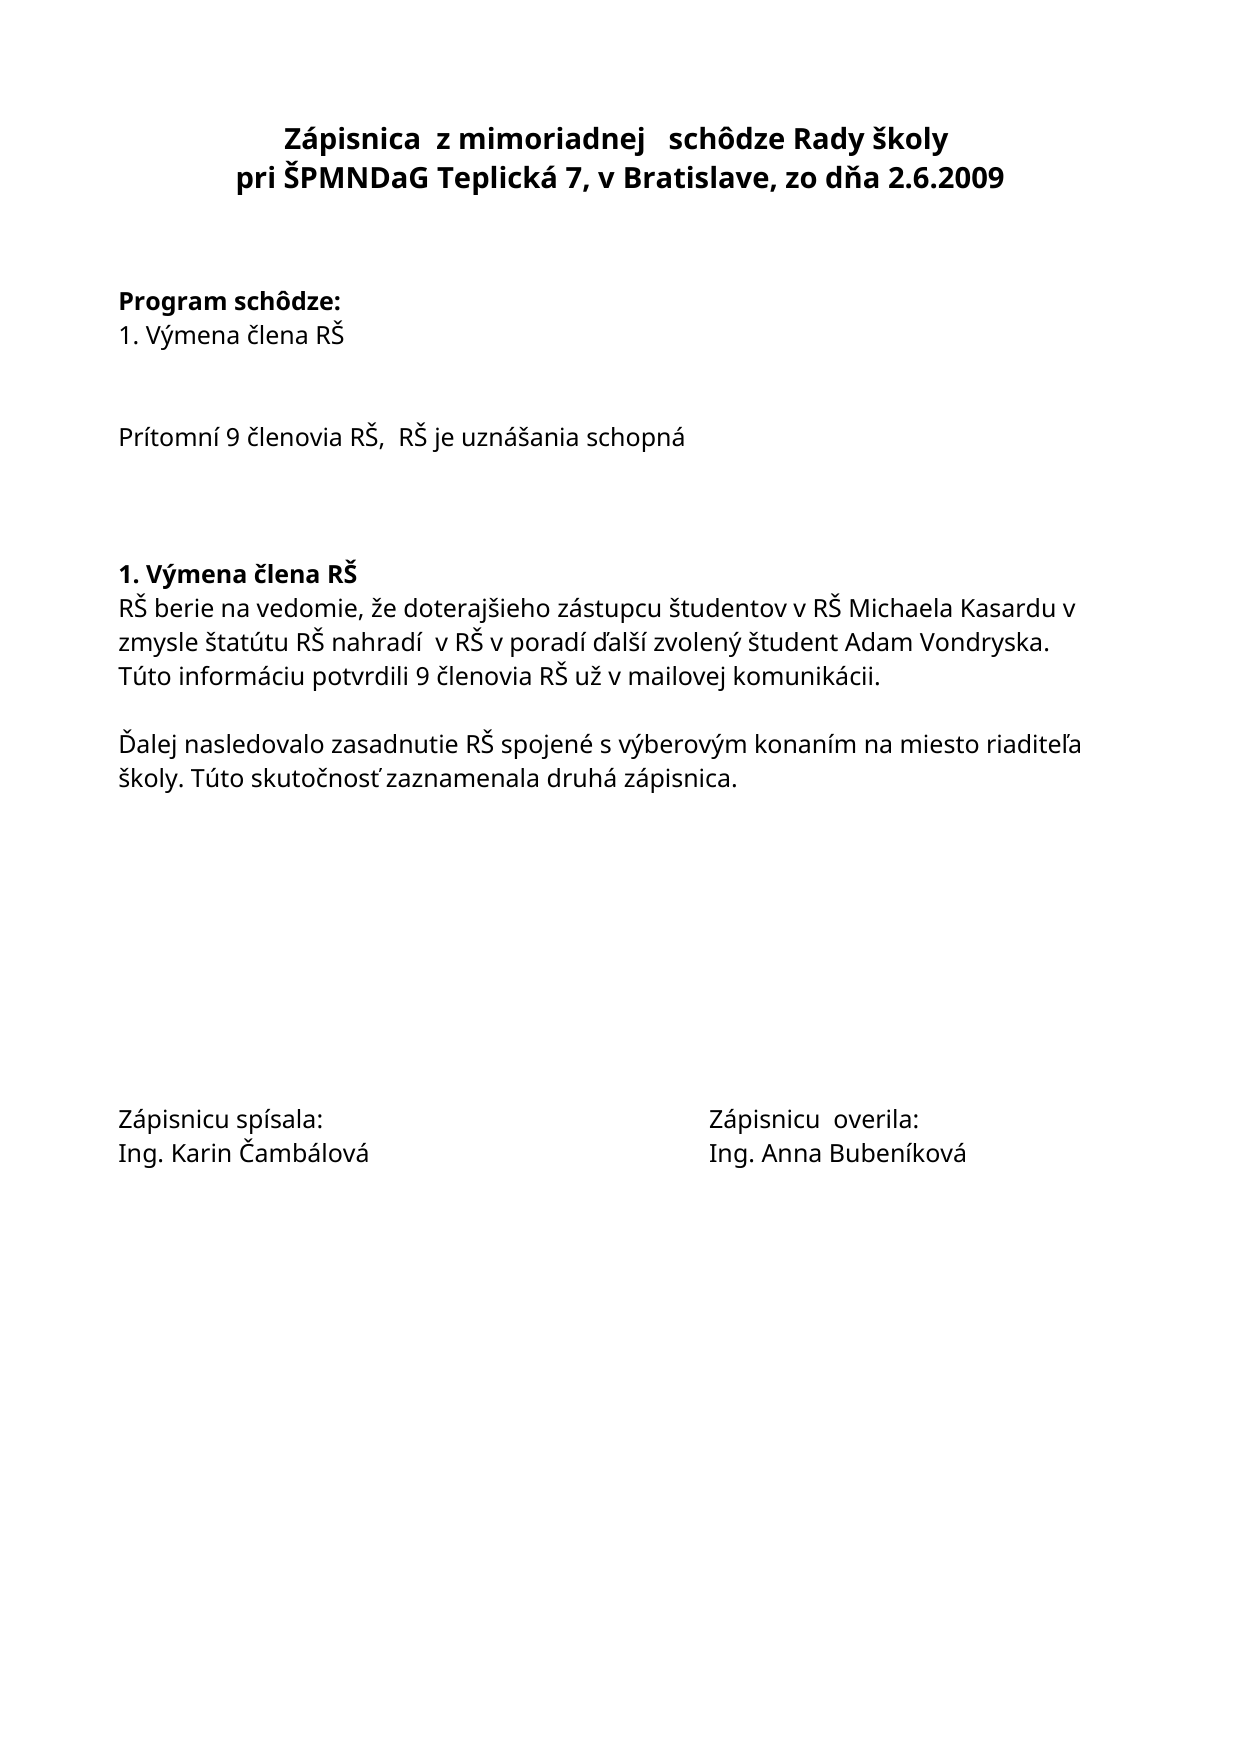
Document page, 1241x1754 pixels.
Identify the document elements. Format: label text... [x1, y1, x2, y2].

text Ing. Karin Čambálová Ing. Anna Bubeníková [118, 1135, 1122, 1169]
subtitle pri ŠPMNDaG Teplická 7, v Bratislave, zo dňa 2.6.2009 [118, 158, 1122, 197]
text 1. Výmena člena RŠ [118, 318, 1122, 352]
subtitle Program schôdze: [118, 284, 1122, 318]
text Túto informáciu potvrdili 9 členovia RŠ už v mailovej komunikácii. [118, 658, 1122, 692]
text Prítomní 9 členovia RŠ, RŠ je uznášania schopná [118, 420, 1122, 454]
text RŠ berie na vedomie, že doterajšieho zástupcu študentov v RŠ Michaela Kasardu v zmysle štatútu RŠ nahradí v RŠ v poradí ďalší zvolený študent Adam Vondryska. [118, 590, 1122, 658]
text 1. Výmena člena RŠ [118, 556, 1122, 590]
text Ďalej nasledovalo zasadnutie RŠ spojené s výberovým konaním na miesto riaditeľa školy. Túto skutočnosť zaznamenala druhá zápisnica. [118, 727, 1122, 795]
subtitle Zápisnica z mimoriadnej schôdze Rady školy [118, 118, 1122, 158]
text Zápisnicu spísala: Zápisnicu overila: [118, 1101, 1122, 1135]
